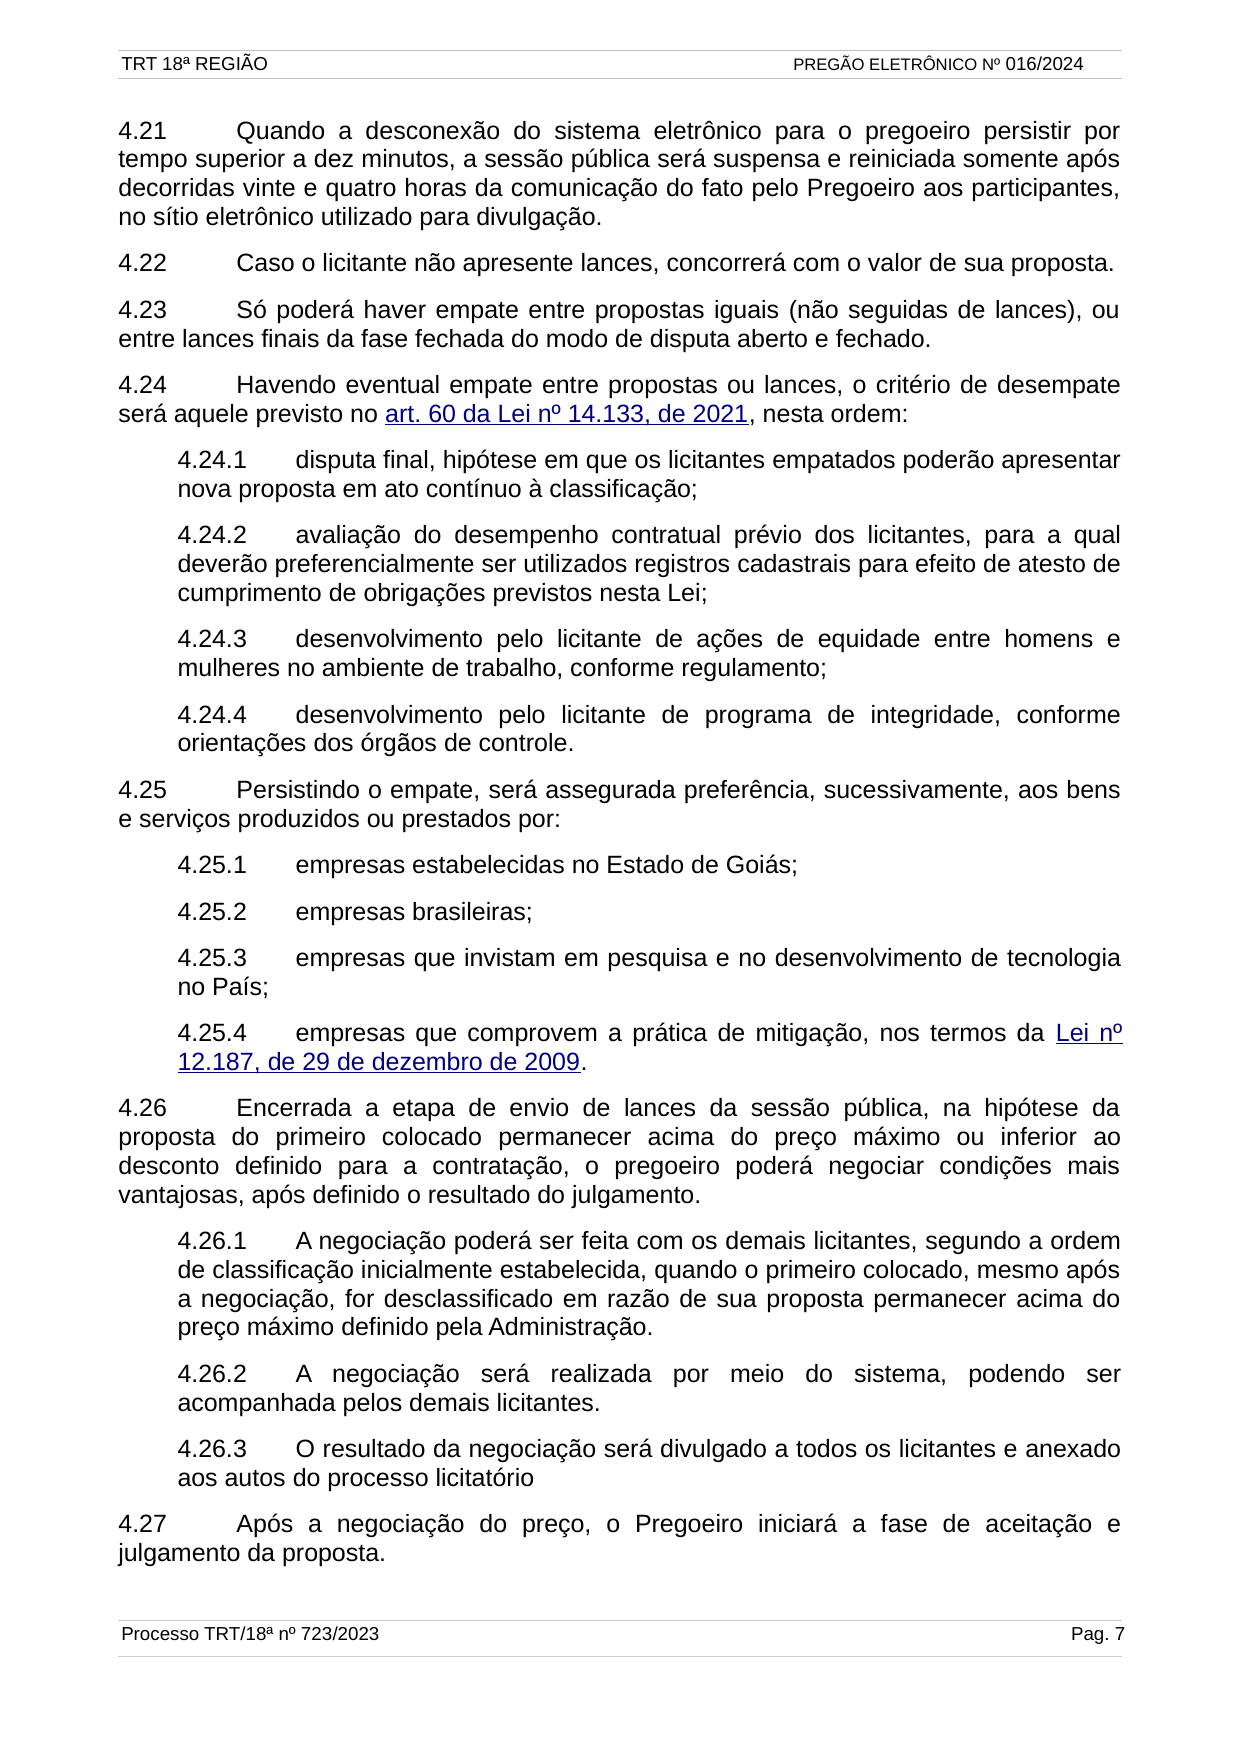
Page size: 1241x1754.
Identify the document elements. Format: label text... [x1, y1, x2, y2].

text 4.25 Persistindo o empate, será assegurada preferência, sucessivamente, aos bens e serviços produzidos ou prestados por: [118, 775, 1122, 832]
text 4.25.3 empresas que invistam em pesquisa e no desenvolvimento de tecnologia no País; [177, 943, 1122, 1000]
text 4.27 Após a negociação do preço, o Pregoeiro iniciará a fase de aceitação e julgamento da proposta. [118, 1509, 1122, 1567]
text 4.21 Quando a desconexão do sistema eletrônico para o pregoeiro persistir por tempo superior a dez minutos, a sessão pública será suspensa e reiniciada somente após decorridas vinte e quatro horas da comunicação do fato pelo Pregoeiro aos participantes, no sítio eletrônico utilizado para divulgação. [118, 116, 1122, 231]
text 4.26.2 A negociação será realizada por meio do sistema, podendo ser acompanhada pelos demais licitantes. [177, 1359, 1122, 1416]
text 4.24.4 desenvolvimento pelo licitante de programa de integridade, conforme orientações dos órgãos de controle. [177, 699, 1122, 757]
text 4.24 Havendo eventual empate entre propostas ou lances, o critério de desempate será aquele previsto no art. 60 da Lei nº 14.133, de 2021, nesta ordem: [118, 370, 1122, 427]
text 4.26.1 A negociação poderá ser feita com os demais licitantes, segundo a ordem de classificação inicialmente estabelecida, quando o primeiro colocado, mesmo após a negociação, for desclassificado em razão de sua proposta permanecer acima do preço máximo definido pela Administração. [177, 1226, 1122, 1341]
text 4.25.4 empresas que comprovem a prática de mitigação, nos termos da Lei nº 12.187, de 29 de dezembro de 2009. [177, 1018, 1122, 1076]
text 4.24.1 disputa final, hipótese em que os licitantes empatados poderão apresentar nova proposta em ato contínuo à classificação; [177, 445, 1122, 503]
text 4.26.3 O resultado da negociação será divulgado a todos os licitantes e anexado aos autos do processo licitatório [177, 1434, 1122, 1491]
text 4.23 Só poderá haver empate entre propostas iguais (não seguidas de lances), ou entre lances finais da fase fechada do modo de disputa aberto e fechado. [118, 295, 1122, 352]
text 4.22 Caso o licitante não apresente lances, concorrerá com o valor de sua proposta. [118, 248, 1122, 277]
text 4.25.2 empresas brasileiras; [177, 896, 1122, 925]
text 4.26 Encerrada a etapa de envio de lances da sessão pública, na hipótese da proposta do primeiro colocado permanecer acima do preço máximo ou inferior ao desconto definido para a contratação, o pregoeiro poderá negociar condições mais vantajosas, após definido o resultado do julgamento. [118, 1093, 1122, 1208]
text 4.24.3 desenvolvimento pelo licitante de ações de equidade entre homens e mulheres no ambiente de trabalho, conforme regulamento; [177, 624, 1122, 682]
text 4.24.2 avaliação do desempenho contratual prévio dos licitantes, para a qual deverão preferencialmente ser utilizados registros cadastrais para efeito de atesto de cumprimento de obrigações previstos nesta Lei; [177, 520, 1122, 607]
text 4.25.1 empresas estabelecidas no Estado de Goiás; [177, 850, 1122, 879]
